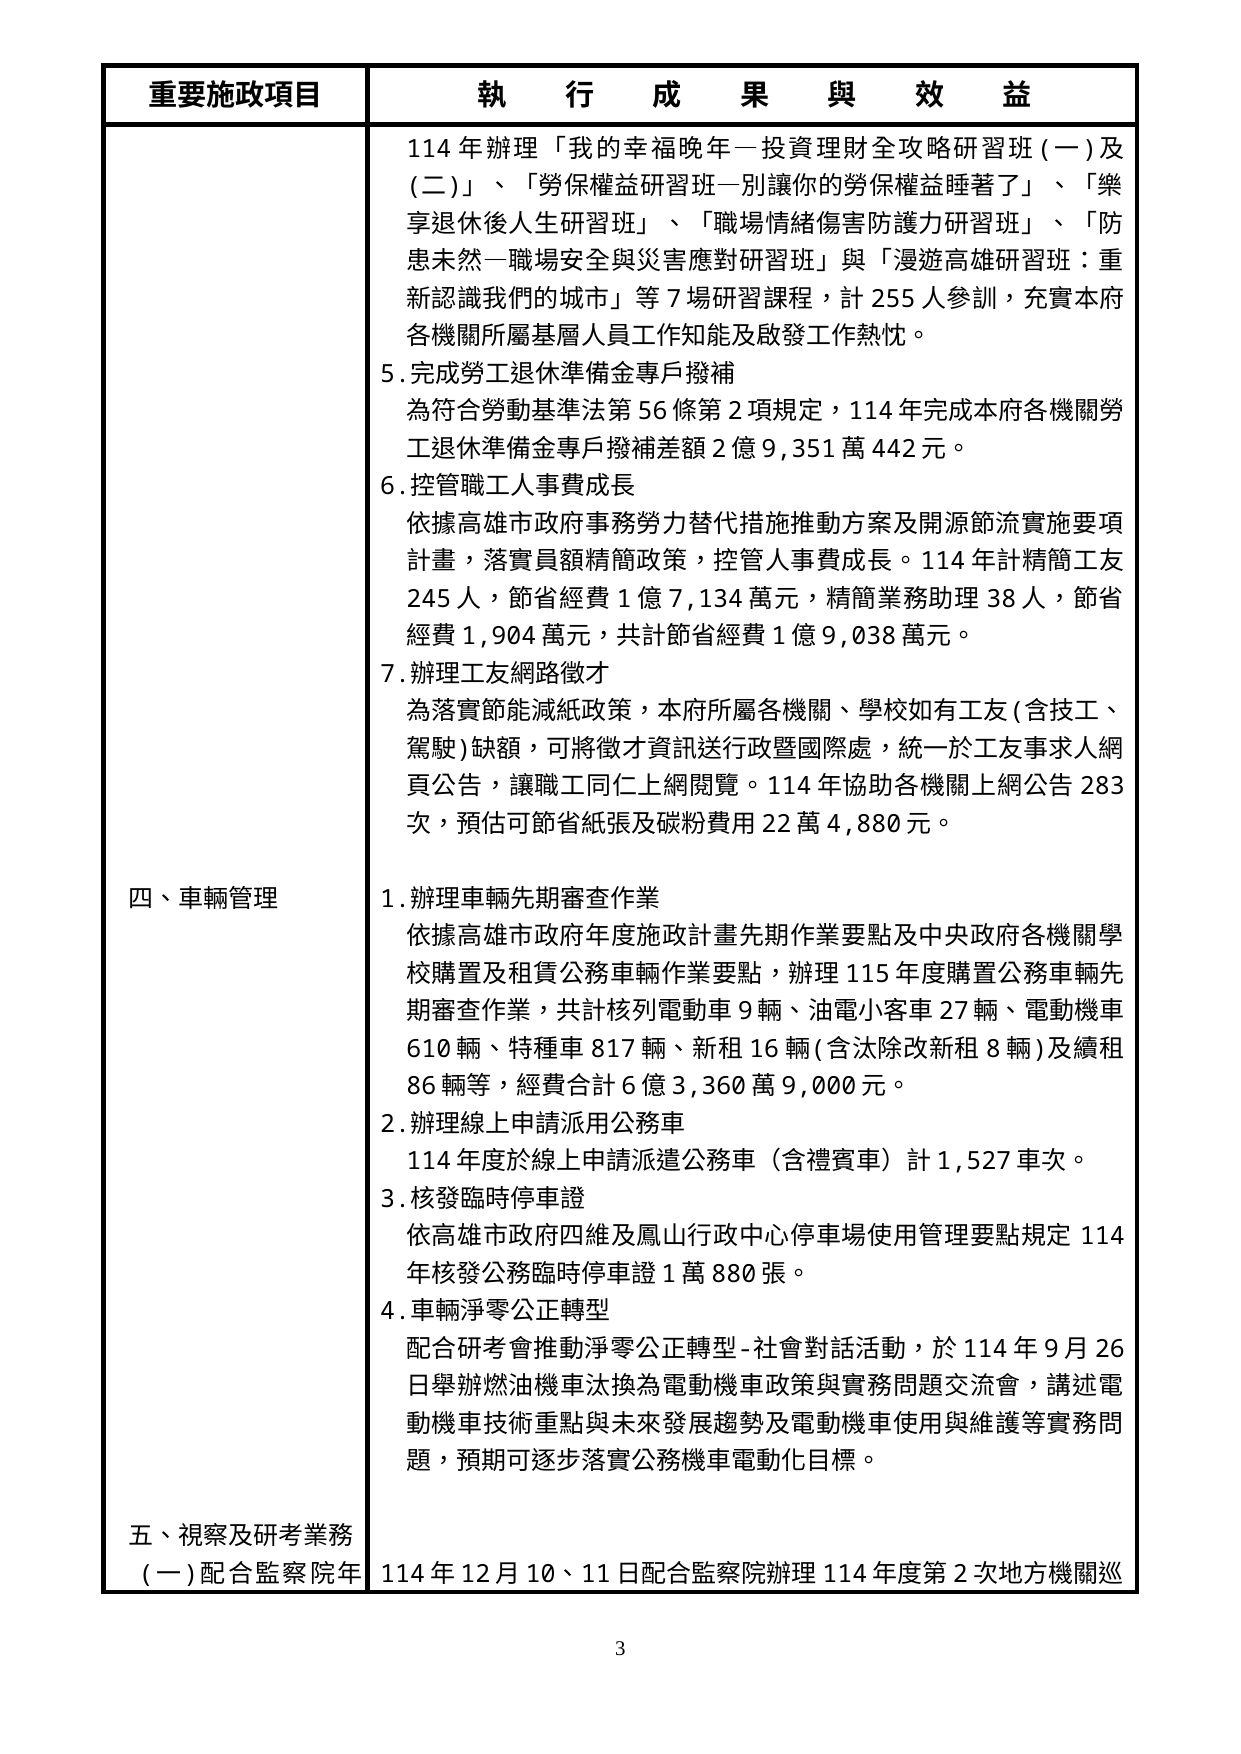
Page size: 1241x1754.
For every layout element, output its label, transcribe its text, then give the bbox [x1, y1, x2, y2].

table_cell 四、車輛管理 五、視察及研考業務 (一)配合監察院年 [106, 127, 365, 1589]
table_cell 1.辦理四維及鳳山行政中心環境美綠化 (1)針對四維及鳳山行政中心大樓四周及庭園景觀樹木、花草進行綠美化，定期修剪整理，提供市民舒適的洽公環境。另於公共走道，定期更換擺飾各種花木盆栽，以提升辦公環境景觀，淨化室內空氣。 (2)依據本府四維及鳳山行政中心大樓環境清潔維護實施計畫，辦理環境清潔暨美綠化績效考核2次。 2.加強四維及鳳山行政中心會場利用 (1)為有效提供場地資訊，增進集會場所使用率，於行政暨國際處網站提供會場現況照片、設備簡介、場地使用申請書及單一申請窗口等申辦服務資訊。 (2)114年度四維行政中心中庭、廣場及大禮堂計開放127場次，各會議室等受理申請使用計1,550場次；鳳山行政中心中庭、廣場、大禮堂及多媒體會議室計開放173場次，各會議室等受理申請使用914場次。 3.推動綠色環保採購及優先採購身心障礙福利機構物品 114年度綠色採購，指定項目採購達成率為100%；另114年度優先採購身心障礙福利機構團體生產物品，達成法定比例10%。 4.打造與民眾友善互動之公共空間 (1)受理本府各機關學校申請於四維及鳳山行政中心電梯內海報夾張貼海報計29次，讓市政服務資訊更普及，延伸本府服務市民朋友的觸角。 (2)受理本府各機關學校申請於四維行政中心中庭LED電視牆播放市政宣導短片。 1.辦理四維及鳳山行政中心建築、水電、空調、消防、電梯、通信、廣播、監視系統等公共設備之保養維護管理及各機關申請維修，114年度受理案件計546件，有效維護辦公環境正常運作。 2.辦理四維及鳳山行政中心大樓「高低壓電氣設備檢驗」、「消防設備安全檢查及改善」、「建築物公共安全檢查申報」、「溫室氣體盤查輔導及外部查證案」等業務，以確保公共安全及節能減碳。 1.經管市有宿舍44間，包括首長宿舍3間、多房間職務宿舍32間、單房間職務宿舍6間及眷舍3間。 2.活化首長職務宿舍（市長官邸），並提供予機關學校或經政府立案之公司、行號或團體等申請辦理座談會、媒體推廣會、研習活動等使用，114年度受理申請借用共計27場次。 3.為維護宿舍居住品質，不定期派員進行宿舍設施巡查，力求即時修繕、汰換設備。每年6、12月辦理2次宿舍居住事實查考作業。 4.活化部分宿舍空地及眷舍空屋，並提供予前金區公所作為綠美化基地及里民休閒聯誼處所。 1.辦理財產新增或報廢減損作業，亦按期彙送各類統計報表至管理系統。 2.經管四維及鳳山行政中心之財產及物品年度盤點工作。 3.不定期辦理財產清查移撥、捐贈、變賣等，以活化並發揮財產最大使用價值。 1.辦理四維、鳳山行政中心辦公大樓114年防護團講習，參訓人員131人。 2.辦理四維、鳳山行政中心辦公大樓場域114年度自衛消防編組訓練各2次，並將演練成果彙送主管機關消防局備查。 辦理四維行政中心節能績效保證專案，汰換四維行政中心2台冰水主機，降低耗電量，提升使用能效並落實節能減碳。 1.本府臨時人員進用之審核 依據高雄市政府所屬各機關學校臨時人員進用及運用要點規定，合理審核各機關提報進用臨時人員需求，以撙節公帑。截至114年底召開各機關學校進用臨時人員審核小組會議計15次，審核衛生局、運動發展局、教育局、海洋局、水利局、農業局及文化局等機關30項提案，同意進用287人。 2.辦理績優基層人員選拔與表揚活動 於114年6月26日假四維行政中心大禮堂由陳其邁市長親自頒獎，表揚50名績優基層人員，頒發獎座及每人獎金1萬元，以肯定辛勞奉獻的基層同仁。 3.辦理職工管理研習 114年分別辦理KPSN2職工人事系統功能說明與實機操作班共4場次，計126人參訓，以提升本府各機關學校職工管理人員對於職工之僱用、待遇給與、差假勤惰、考核獎懲、退休撫卹及人事資料管理等專業知能。 4.辦理基層人員研習講座 114年辦理「我的幸福晚年—投資理財全攻略研習班(一)及(二)」、「勞保權益研習班—別讓你的勞保權益睡著了」、「樂享退休後人生研習班」、「職場情緒傷害防護力研習班」、「防患未然—職場安全與災害應對研習班」與「漫遊高雄研習班：重新認識我們的城市」等7場研習課程，計255人參訓，充實本府各機關所屬基層人員工作知能及啟發工作熱忱。 5.完成勞工退休準備金專戶撥補 為符合勞動基準法第56條第2項規定，114年完成本府各機關勞工退休準備金專戶撥補差額2億9,351萬442元。 6.控管職工人事費成長 依據高雄市政府事務勞力替代措施推動方案及開源節流實施要項計畫，落實員額精簡政策，控管人事費成長。114年計精簡工友245人，節省經費1億7,134萬元，精簡業務助理38人，節省經費1,904萬元，共計節省經費1億9,038萬元。 7.辦理工友網路徵才 為落實節能減紙政策，本府所屬各機關、學校如有工友(含技工、駕駛)缺額，可將徵才資訊送行政暨國際處，統一於工友事求人網頁公告，讓職工同仁上網閱覽。114年協助各機關上網公告283次，預估可節省紙張及碳粉費用22萬4,880元。 1.辦理車輛先期審查作業 依據高雄市政府年度施政計畫先期作業要點及中央政府各機關學校購置及租賃公務車輛作業要點，辦理115年度購置公務車輛先期審查作業，共計核列電動車9輛、油電小客車27輛、電動機車610輛、特種車817輛、新租16輛(含汰除改新租8輛)及續租86輛等，經費合計6億3,360萬9,000元。 2.辦理線上申請派用公務車 114年度於線上申請派遣公務車（含禮賓車）計1,527車次。 3.核發臨時停車證 依高雄市政府四維及鳳山行政中心停車場使用管理要點規定114年核發公務臨時停車證1萬880張。 4.車輛淨零公正轉型 配合研考會推動淨零公正轉型-社會對話活動，於114年9月26日舉辦燃油機車汰換為電動機車政策與實務問題交流會，講述電動機車技術重點與未來發展趨勢及電動機車使用與維護等實務問題，預期可逐步落實公務機車電動化目標。 114年12月10、11日配合監察院辦理114年度第2次地方機關巡察，巡察委員為賴振昌委員及鴻義章委員，除受理民眾暨團體陳情計7件次外，並分別赴市議會拜會康裕成議長及本府拜會陳其邁市長。且巡察「亞洲新灣區規劃與發展現況」，並實地視察「亞洲新灣區」；另巡察「114年侵台之丹娜絲、楊柳等颱風，高雄山區之災情及復原情形」及巡察「原住民長照政策執行情形」，並實地視察「桃源區日照中心」。 1.辦理行政暨國際處研考業務管控及處理。 2.辦理電話服務品質及禮貌測試 依據「高雄市政府行政暨國際處電話服務品質及禮貌測試執行計畫」，不定期進行電話服務品質及禮貌測試，114年度計辦理2次測試、抽測計16人次，導入專業、親切、高效率的電話服務品質，建立良好服務形象，提升服務品質。 3.辦理114年度風險管理作業 為加強各機關內部各項施政計畫管控及落實執行，市府函文請各機關於110年起參照行政院相關規定辦理風險管理作業，行政暨國際處依市府規定於114年2月28日前完成114年度「行政暨國際處風險管理作業計畫書」，俾據以執行，以落實風險管理，實現施政績效。 為保障消費者權益，主動會同主管機關查察主要消費場所及消費商品，如預售屋銷售建案及飯店房價稽查、學校營養午餐、汽車維修定型化契約、左營建業新村及健身中心聯合查核、觀光遊樂業檢查暨督導考核、11月22日 TWICE演唱會及12月6日 AAA頒獎典禮旅宿查核、肉品標示與來源查核、瘦身美容業聯合稽查等項目，加強查察大型百貨公司、商場、量販及視聽歌唱民生消費食品安全及物價查訪，並在重要民俗年節期間，加強民生食品消費安全查察工作，114年計查核41次、278家。 1.建置消費者保護專屬網頁，提供消費者保護相關資訊，並加強消費者保護知識教育宣導。 2.114年行政暨國際處消費者保護官透過媒體專訪，或受邀請擔任講座或至機關學校、民間團體等進行消費者保護教育宣導，計辦理36場次；另本市各國中(小)提出校園消保教育宣導已完成20場，將陸續辦理。 3.不定期的透過網路、電台、有線電視跑馬燈等管道，加強宣導「1950消費者服務專線」與消費者保護相關資訊。 114年10月29日假本府四維行政中心辦理消保體驗營，以充實高中生消保新知。 為進一步有效保障消費者權益，114年受理消費事件諮詢計12,085人次；受理消費爭議第一次申訴6,798件，第二次申訴1,652件；辦理消費爭議調解會議計12次，調解216件。 1.遴聘本市消費爭議調解委員會委員 依據「直轄市縣(市)消費者爭議調解委員會設置要點」第2點規定，敦聘府外學者、專業人士、工商團體及消保團體代表等11人與本府消保官4人，擔任本市消費爭議調解會委員，任期自114年3月1日至116年2月28日。 2.遴聘本府消費者保護委員會委員 依據「高雄市政府消費者保護委員會設置要點」第3點辦理，聘請專家學者、工商團體、消保團體及青年學生代表等9人與本府機關代表7人，籌組本府消費者保護委員會，現由羅達生副市長擔任召集人，任期自114年6月1日至116年5月31日。 分別於114年6月26日、12月24日，召開本府消費者保護委員會議，討論「藝文表演消費爭議之預防與處理」專案報告、「消費詐騙之預防與處理」專案報告、「建議中央主管機關儘速擬訂外送平台服務契約定型化契約應記載及不得記載事項，以維護消費者權益」專案報告、及為確保預售屋交易安全，請主管機關就「起造人變更與產權資訊揭露等」進行專案報告等議案，精進本府消保工作，俾保障民眾消費權益。 賡續擴大本府公文電子交換服務範疇，提升公私部門間之業務溝通聯繫效率，依據「高雄市政府公文電子交換作業要點」，持續受理本市民間組織及團體申請使用本府公文電子交換服務。截至114年12月已受理113個民間組織及團體之申請服務，提升文書資訊服務效能，兼以落實節能減紙減碳政策。 1.114年度辦理警察局、地政局、觀光局、政風處、水利局、都市發展局、梓官、鹽埕、左營、新興、仁武、大樹、茂林、燕巢、旗津、楠梓區公所等16個機關考評作業，將持續辦理各機關檔案管理考評，強化各機關檔案管理效能及檔管人員素質，妥善保存施政紀錄。 2.辦理市府及原縣府檔案移交作業，共移交27個機關，移交市府及原縣府檔案共計102,305件，提升檔案典藏、檢調及應用效益。 1.為強化核心系統-本府第二代職工人事系統之資訊安全，於114年12月5日通過第三方驗證，維持行政暨國際處ISO 27001:2022證書有效性。 2.114年8月19日上午及下午辦理行政暨國際處資安政策與目標宣導暨資通安全研習課程，計2場次、117人次參訓。 1.為促進公眾參與，增進民間對公共事務的瞭解、信賴及監督，配合本府開放資料(Open Data)政策，114年計已開放14項資料集供民眾下載使用。同時逐步轉置資料集格式為開放性格式，提升開放資料質量及可用性，讓政府施政資料得以活化加值運用。 2.為落實市政資訊公開，促進民眾瞭解相關施政及權益，每週一、四定期發行「高雄市政府電子公報」，彙整刊載本府市法規、行政規則、各式政令、公告、公示送達等各類攸關民眾權益之資訊，作為民眾與本府間溝通的橋梁，全年計出刊119期。 為增進市府各機關橫向聯繫、加強各機關與區公所間溝通協調，定期召開市政會議，議定市府重大決策，全年計召開46次，包含4次臨時市政會議，並安排1場美國關稅議題之專題演講。 1.妥適安排市長參加各項會議、各界人士拜會等行程（如各項會報、典禮、頒獎表揚、座談會、研討會、記者會、簡報、國內外人士及姊妹市代表拜會等）。 2.妥適安排市長訪查基層，聽取基層心聲、瞭解基層急需處理之相關問題及視察各項建設等。 以親切積極之態度，妥適處理市民建議暨陳情事項，並利用本府線上即時服務系統，確實管制、追蹤各項案件之辦理情形，全年透過系統管制受理案件計485件。 處理各項機要業務文件及工作，迅速圓滿達成任務。 1.辦理訪賓接待業務：114年國際交流越趨熱絡，行政暨國際處致力推廣高雄產業、文化、教育等領域的交流發展，促進高雄和國際城市、駐台外國機構之友好合作機會，共計有121案、1,420人次。 2.姊妹市及友好夥伴城市之實質交流：114年國際城市往來頻繁，為強化與各方城市之實質合作，行政暨國際處藉邀訪國際城市首長來高、出訪參與慶典活動、與局處合作行銷高雄物產等多元模式，強化與姊妹市及友好夥伴城市合作關係，辦理情形如下： 與科索沃普里斯提納姊妹市進行圖書互贈交流 114年1月16日，普里斯提納市拉瑪（Përparim Rama）市長與時任我駐匈牙利台北代表處劉世忠大使一同參與於該市舉辦之「高雄市立圖書館與希夫齊‧蘇萊曼尼圖書館（Hivzi Sulejmani Library）贈書儀式」，慶祝兩市締盟後首次圖書互贈交流。劉世忠大使代表陳其邁市長致贈圖書126冊給普里斯提納市，包含高雄及台灣在地文學、文化、兒童繪本等中英文書籍，而普里斯提納市亦回贈科索沃民族文化介紹與兒童讀物等英文及阿爾巴尼亞文書籍計105冊予高雄市，讓雙邊市民得以透過書籍認識彼此文化。 日本友好城市熊本市訪團搭乘直飛航班參與高雄燈會冬日遊樂園 114年2月3日至5日，熊本市政策局時任三島健一局長率團搭乘高雄與熊本首班復航班機訪高，並偕同高人氣熊本城迎賓武將隊、熊本市吉祥物肥後丸參與高雄燈會冬日遊樂園活動，訪團亦拜會行政暨國際處，深化兩市交流。 美國波特蘭姊妹市訪高參與高雄燈會冬日遊樂園 114年2月3日至6日，美國波特蘭姊妹市由波特蘭—高雄姊妹市協會陳紀昭會長率波特蘭玫瑰節基金會、皇家玫瑰協會等一行21人訪高。訪團拜會郭添貴秘書長就青年交流、淨零永續、智慧交通等城市議題交換意見，並參觀高雄冬日遊樂園活動、走訪旗山燈會與蚵仔寮感受山海風情。 日本友好城市參與「日光海島生活節」 114年2月21日至23日，日本友好城市八王子市中邑仁志副市長率團參與「日光海島生活節」，並偕八王子前市長、現任NPO八王子台灣友好交流協會黑須隆一理事長一行拜會陳其邁市長。雙邊就產業、文化、教育、觀光等合作領域交換意見。日本友好城市熊本縣、青森縣、陸奧市及佐渡市亦參與活動，設攤推廣特產及文化。 日本友好城市熊本縣木村敬知事搭直航班機首度訪高 114年2月24日，日本友好城市熊本縣木村敬知事上任後首度率團搭乘復航的「高雄－熊本」航班訪高，並偕高人氣吉祥物「熊本熊」拜會陳其邁市長。雙邊就觀光、教育及產業等各領域交流交換意見。 姊妹市及友好夥伴城市參與「2025智慧城市論壇暨展覽」 114年3月19日至23日，行政暨國際處邀請斯洛伐克布拉提斯拉瓦省、史瓦帝尼王國姆巴巴內市、貝里斯國貝里斯市、象牙海岸聖佩德羅市、美國聖安東尼市、美國紐約州橘郡、波蘭格丁尼亞市等7個姊妹市及友好夥伴城市參與。其中，斯洛伐克布拉提斯拉瓦省德若巴（Juraj Droba）省長係二度訪高並拜會陳其邁市長，雙邊就智慧城市、教育及大學學術合作等議題交流；史瓦帝尼姆巴巴內由姆孔達（Thulani Mkhonta）市長率團拜會李懷仁副市長，就兩市在英語教育等教育合作之成果進行交流；貝里斯市瓦格納（Bernard Wagner）市長亦親自率隊參展，與林欽榮副市長暢談智慧交通及智慧防災等合作面向；象牙海岸聖佩德羅市則由卡拉摩科副市長（KARAMOKO Mamadou）參加論壇，並拜會李懷仁副市長，就智慧城市治理、智慧農業與教育等議題交換意見；波蘭格丁尼亞市由奧斯丁（Bartłomiej Austen）副市長率團出席，並拜會李懷仁副市長，雙方於合作意向書的基礎上進行多項具體合作提案之討論，兩市亦於114年9月完成姊妹市簽署；美國紐約州橘郡史蒂文‧紐豪斯（Steven Neuhaus）郡長率團參加並與林欽榮副市長進行會談，探討雙邊智慧科技、數位轉型及淨零永續發展等交流議題，兩市亦於114年4月完成姊妹市簽署；美國聖安東尼市技術長Craig Hopkins出席本次活動和展覽，與市府團隊充分交流。 日本熊本縣大津町及肥後大津體育文化委員會率團拜會運發局 114年3月25日日本熊本縣大津町及肥後大津體育文化委員會率團來訪拜會運動發展局，針對本市體育發展現況進行交流，另安排參訪本市武德殿、高雄國家體育場等。 大羅德岱堡國際姊妹市協會—高雄姊妹市主席王怡婷拜會本府 114年3月28日，美國大羅德岱堡國際姊妹市協會—高雄姊妹市主席王怡婷（Tina Wang Cordon）拜會本府，由王啓川副秘書長率行政暨國際處、運動發展局及經濟發展局共同會面，就遊艇產業、經貿合作及城市發展等交換意見。另9月10日，亦拜會海洋局，討論未來透過國際遊艇展等活動強化雙邊交流機制。 與美國紐約州橘郡締結姊妹市 114年4月15日，陳其邁市長與美國紐約州橘郡史蒂文・紐豪斯（Steven Neuhaus）郡長透過視訊方式簽署姊妹市協定，並由美國在台協會高雄分處張子霖（Neil H. Gibson）處長、駐紐約台北經濟文化辦事處處長李志強大使見證，橘郡成為高雄市第42個締盟城市，雙方共同拓展智慧城市與科技創新之應用、發展經濟與高科技產業之合作及推動教育與文化交流。 美國西雅圖高雄姊妹市協會王絹珠主席拜會行政暨國際處及教育局 114年4月28日，美國西雅圖高雄姊妹市協會王絹珠主席拜會行政暨國際處張硯卿處長及教育局吳立森局長，討論兩市教育交流及城市合作等事宜。 姊妹市及友好城市參與2025高雄端午嘉年華活動 114年5月30日至6月1日，來自美日之姊妹市及友好城市共40人參與2025高雄端午嘉年華暨龍舟錦標賽，其中美國西雅圖高雄姊妹市協會組團參與正規賽民俗龍舟、競技龍舟及龍舟拔河，並贏得佳績；日本熊本縣、熊本市及青森縣陸奧市派員參與2025高雄端午嘉年華活動，與日本北九州市組團挑戰龍舟國際友誼賽，並設攤介紹城市特色及文化，亦參訪高雄市立圖書館總館、衛武營國家藝術文化中心等，瞭解本市藝文發展及市政建設。 本市大專院校學生參與2025大邱國際青年夏令營 行政暨國際處薦派2名本市大專院校的學生赴韓國友好城市大邱市參與2025大邱國際青年夏令營，與大邱各姊妹市及友好城市和當地學生一同體驗韓國文化，並增進國際友好交流。 日本熊本市、青森縣及陸奧市參與2025台日大港水果祭 114年7月26日至27日，熊本市吉祥物肥後丸、熊本城迎賓武將隊、陸奧市下北美人舞受邀參加由市府與日本台灣交流協會共同主辦的2025台日大港水果祭，與民眾互動演出。熊本市、青森縣、陸奧市等友好城市與秋田縣、沖繩縣、福岡縣北九州市、靜岡縣沼津市、茨城縣笠間市等日本城市亦設置攤位，推廣城市特色物產及文化。 勝秋戲劇團赴韓國大田市參與「2025零時慶典」 114年8月7日至10日，行政暨國際處與文化局合作推薦本市勝秋戲劇團赴韓國大田市參與「2025零時慶典」，出席活動開幕式並參與演出，推廣本市歌仔戲文化。 支持2025美國田納西州諾克斯維爾市諾克斯維爾亞洲文化節 114年8月23日，本市寄送本市觀光手冊及具城市特色之展示品予美國田納西州諾克斯維爾市，支持該市舉辦之2025諾克斯維爾亞洲文化節，並推廣高雄觀光。 史瓦帝尼首都姆巴巴內市政府資訊局拜訪高雄 114年8月26日，史瓦帝尼首都姆巴巴內市政府資訊局長Joseph Nkambule率領包括皇家科技園區（Royal Science and Technology Park, RSTP）經理Phesheya Sukati及史國電信機構（Eswatini Post and Telecommunications Corporation, EPTC）首席技術長 Fulatsa Sibanyoni等訪問高雄進行技術交流，並以交通局智慧運輸中心就智慧交通系統運作與治理經驗進行交流。 韓國水原市青年代表團參訪青年局及亞灣新創園區 114年8月27日，韓國水原市青年代表團參訪青年局及亞灣新創園區，了解高雄的創業政策與產業發展重點，並與台灣青年交流座談，討論創業過程的挑戰與突破，分享解決問題的思維、市場定位與商業模式。 日本熊本學園大學拜會 114年9月5日，日本熊本學園大學副教授田上智宜率隊與高雄科技大學應用日語系師生拜訪高雄市政府，與行政暨國際處張硯卿處長針對高雄城市發展及台日城市合作進行交流，日本台灣交流協會高雄事務所奧正史所長亦親自出席。 韓國大邱廣域市議會企劃行政委員會尹榮愛委員長拜會消防局 114年9月22日，韓國大邱廣域市議會企劃行政委員會尹榮愛委員長一行訪高拜會消防局，就本市災害搶救、消防等議題交流。 日本熊本市醫師會拜會衛生局 114年9月22日，日本熊本市醫師會拜訪衛生局，就雙邊醫師交流及醫療院所實務等議題進行意見交換，並與高雄市醫師公會進行交流。熊本市醫師會前於113年9月與本市醫師公會簽署友好交流協定，深化雙方合作關係。 美國佛羅里達州羅德岱堡市慶祝與高雄市姊妹市關係17週年及慶祝台灣雙十國慶 114年10月7日，美國佛羅里達州羅德岱堡市狄恩斯（Dean J. Trantalis）市長邀請駐邁阿密台北經濟文化辦事處周啟宇處長出席該市市政會議，頒贈國慶賀狀，象徵兩姊妹市長久友誼。 與日本青森縣、陸奧市簽署友好交流協定 114年10月20日，日本青森縣宮下宗一郎知事與陸奧市山本知也市長聯合率團訪高拜會陳其邁市長，並在日本台灣交流協會高雄事務所奧正史所長見證下，三方簽署友好交流協定書，青森縣及陸奧市成為高雄市第44及45座締盟城市，在經濟、教育、觀光、文化及農漁業等領域深化交流。 史瓦帝尼籍外語教師會面交流 114年10月28日，行政暨國際處張硯卿處長及教育局吳立森局長與10位於高雄各級學校任職的史瓦帝尼籍外語教師會面交流，了解史國教師在高雄教學及生活情形，延續高雄與史瓦帝尼姆巴巴內市姊妹市情誼。 2025韓國文化日韓國5城市吉祥物齊聚 114年11月22日，行政暨國際處以姊妹市釜山市、友好城市大田市、大邱市、水原市及MOU城市高陽市之吉祥物宣傳由高雄市韓人會、高雄韓國國際學校及高雄世宗學堂共同舉辦之2025韓國文化日，並與教育局合作入校交流，呈現高雄與韓國城市在文化、青年及教育等領域交流，持續深化台韓友好關係與國際城市連結。 日本青森大學棒球隊訪高交流 114年12月16日至23日，日本青森大學棒球隊首度來訪高雄，展開為期一週「台日友好棒球交流」，透過校園棒球教學與多場友誼賽，與鼓岩國小、鼓山國小、大仁國中、前金國中、五福國中、鳳山高中、高苑工商及高雄大學等校棒球隊互動；交流期間適逢冬至，行政暨國際處張硯卿處長與教育局吳立森局長亦與青森大學及五福國中球員分享吃湯圓習俗，並以手寫聖誕卡為高雄選手打氣，展現以運動促進城市外交與青年交流成果。 日本青森縣陸奧市9校與高雄陽明國中締結姊妹校 114年12月26日，日本青森縣陸奧市教育委員會教育長阿部謙一率團訪高，行政暨國際處張硯卿處長及教育局吳立森局長出席見證陸奧市9所市立中學與高雄市立陽明國中簽署姊妹校協議，深化高雄市與日本青森縣陸奧市之教育合作與城市友好關係。 與駐台機構合辦城市行銷等國際活動 與美國在台協會高雄分處、日本台灣交流協會高雄事務所、馬尼拉經濟文化辦事處高雄分處、泰國貿易經濟辦事處首度合辦「2025日光海島生活節」 114年2月22日至23日，市府首度與美國在台協會高雄分處、日本台灣交流協會高雄事務所、馬尼拉經濟文化辦事處高雄分處、泰國貿易經濟辦事處於高雄中央公園共同舉辦「2025日光海島生活節」，活動以「海島意象連結多國文化、展現共融精神」為主軸，結合美食文創市集、音樂表演、文化講座、互動攝影展及藤球體驗等豐富內容，總共吸引超過14萬人共襄盛舉體驗各國文化。 與法國在台協會、台灣法國人協會合辦「2025法國生活節在高雄」 114年5月23日至25日，市府二度攜手法國在台協會與台灣法國人協會合辦「2025法國生活節在高雄」，以「蔚藍海岸」為主題，並邀請法國知名插畫家Christopher Boyd操刀主視覺，設置市集、台法特色藝文表演、文化講座、藝術工作坊、海洋VR電影，透過藝術文化、美食與科技，打造沉浸式台法文化體驗，3日活動湧入超過16萬人潮。 與日本台灣交流協會合辦「2025台日大港水果祭」 114年7月26日至27日，市府再度攜手日本台灣交流協會合辦「2025台日大港水果祭」，活動匯集近百攤水果市集，共同推廣台日水果及相關農特產品，行銷城市特色及物產，並邀請日本城市設攤、台日人氣表演團體、KOL和吉祥物互動演出，以及互動遊戲、產銷活動等，促進台日交流，2日活動共計吸引超過11萬人次參與。 協助辦理城市國際活動 邀請美國波特蘭市及日本熊本市參與「2025高雄燈會冬日遊樂園」 114年2月，與觀光局合作，邀請美國波特蘭市、日本熊本市代表團參觀「2025冬日遊樂園」。美國波特蘭姊妹市訪團拜會郭添貴秘書長，就青年交流、淨零永續、智慧交通等城市議題交換意見，並參觀高雄冬日遊樂園活動、走訪旗山燈會與蚵仔寮感受山海風情；熊本市政策局時任三島健一局長率團搭乘高雄與熊本首班復航班機訪高，並偕同高人氣熊本城迎賓武將隊、熊本市吉祥物肥後丸參與高雄燈會冬日遊樂園活動。 邀請國際城市訪團參加「2025智慧城市論壇暨展覽」 114年3月，與研考會資訊處合作，由行政暨國際處接待史瓦帝尼王國姆巴巴內市、貝里斯國貝里斯市、斯洛伐克布拉提斯拉瓦省、象牙海岸聖佩德羅市、美國聖安東尼市、紐約州橘郡、波蘭格丁尼亞市等姊妹市及友好夥伴城市、簽署友好合作備忘錄之日本和歌山市，以及具交流潛力之波蘭波茲南市、韓國高陽市、印度泰倫加納邦、加拿大多倫多市、羅馬尼亞布澤烏市、羅馬尼亞聖格奧爾基市、菲律賓北伊羅戈省，日本北九州市、菲律賓武端市及烏克蘭日托米爾市等國際城市參加「2025智慧城市論壇暨展覽」。期間波蘭波茲南市、韓國高陽市與本市簽署城市合作備忘錄。 邀請4駐高機構參與「114年全國原住民族運動會」 114年3月，協助運動發展局邀請美國在台協會高雄分處、日本台灣交流協會高雄事務所、馬尼拉經濟文化辦事處高雄分處、泰國貿易經濟辦事處高雄勞工處參與「114年全國原住民族運動會」。 邀請姊妹市及友好夥伴城市與駐台機構參與「2025愛河端午龍舟嘉年華」 114年5月30日至6月1日，與運動發展局合作辦理「2025高雄端午嘉年華暨龍舟錦標賽」國際貴賓接待，安排國際友誼賽參賽，以及邀請國際城市於龍舟市集設攤。計有日本青森縣陸奧市、熊本縣、熊本市、北九州市、美國西雅圖高雄姊妹市協會、美國在台協會高雄分處、日本台灣交流協會高雄事務所、馬尼拉經濟文化辦事處高雄分處、泰國貿易經濟辦事勞工處高雄分處、歐洲經貿辦事處、德國在台協會、加拿大駐台北貿易辦事處、聖克里斯多福及尼維斯大使館、史瓦帝尼王國大使館、印度台北協會等國際城市及駐台機構參與。 出訪考察交流 林欽榮副市長率團出訪日本及韓國交流 114年4月22日至26日，林欽榮副市長率團回訪日本友好城市熊本縣及熊本市，期間拜會熊本縣竹内信義副知事、熊本市中垣内隆久副市長並參訪台積電熊本廠，了解台積電熊本廠廠區及周邊交通規劃，並交流兩地直航、經貿合作等議題。並於23日拜會北九州市，與武內和久市長及大庭千賀子副市長會晤商議雙方半導體、經濟產業以及觀光領域之交流，訪團亦參訪北九州學術研究園區及當地產業學術推進機構FAIS，深入了解北九州產學合作及智慧領域發展；24日訪團參與高陽市舉辦之韓國最大花卉慶典「高陽國際花卉博覽會」，並拜會高陽市李東奐市長、朴源錫副市長，就花卉產業、觀光文化等深化兩市交流。訪團並參訪韓國最大國際展覽中心KINTEX（Korea International Exhibition Center）認識營運模式、招商策略與場館空間規劃，以及在現代汽車工作室（Hyundai Motorstudio）瞭解氫燃料電池、純電平台、車聯網技術、永續製造與碳中和等發展，也造訪首爾機器人與人工智慧博物館（Robot & AI Museum, RAIM）交流人工智慧、機器人等科技落地智慧城市應用經驗，亦拜會韓國觀光公社，針對觀光合作、推動雙向旅客交流進行廣泛討論。 出訪美國姊妹市及參與「2025波特蘭玫瑰節」 114年6月3日至11日，行政暨國際處張硯卿處長及教育局吳立森局長共同率團出訪美國，參加2025波特蘭玫瑰節，並訪問金郡、西雅圖市及紐約州橘郡等姊妹市，促進城市合作及教育交流。訪問期間訪團拜會金郡副郡長吉爾（Karan Gill）、橘郡副郡長波爾（Harry Porr）、西雅圖市府際關係辦公室主任哈謝米（Mina Hashemi）與教育及早教處長夏培爾（Dwane Chappelle）、波特蘭市政府政府關係辦公室主任切斯（Sam Chase）、波特蘭州立大學等單位，亦與橘郡阿爾斯特郡合作教育服務委員會（Orange—Ulster BOCES）簽署教育合作備忘錄，見證小港高中與橘郡派恩布希高中締結姊妹校；新興高中、前鎮高中、林園高中、仁武高中、中山高中及小港高中等6校與金郡綠河學院簽署教育交流意向書，促成多項教育交流。 羅達生副市長率團出訪日本青森縣及陸奧市 114年8月17日至20日，羅達生副市長率行政暨國際處、觀光局及教育局出訪日本青森縣及陸奧市，與青森縣宮下宗一郎知事及小谷知也副知事、陸奧市山本知也市長及齋藤友彥副市長會晤，並參與田名部神社例大祭，羅達生副市長亦見證本市鳥松、前金、翠屏及興糖4所幼兒園與陸奧市星美幼稚園、白百合保育園簽署姊妹校。 羅達生副市長率團出訪德國德勒斯登、波蘭卡托維茲及格丁尼亞 114年9月7日至17日，羅達生副市長率行政暨國際處、經濟發展局及教育局出訪德國德勒斯登、波蘭卡托維茲及格丁尼亞，推動產業、智慧城市與教育等多元合作。訪問期間，與德勒斯登第一副市長揚・東豪瑟（Jan Donhauser）簽署「城市合作備忘錄」，並參訪德勒斯登應用科技大學（FHD）及電機工程職業學校，拓展產業與教育合作；亦出席卡托維茲建市160週年盛典，與馬欽・克魯帕（Marcin Krupa）市長簽署「友好宣言」，見證仁武高中與第三中學締結姊妹校，並與卡托維茲經濟特區及工商會代表會晤，深化產業交流。本次出訪與波蘭格丁尼亞科西奧雷克（Aleksandra Kosiorek）市長共同簽署姊妹市協定，以及簽署經濟及教育領域之交流備忘錄，進一步推動教育、文化與經貿合作，並見證新興高中與格丁尼亞第17中學簽署教育交流意向書。 赴西班牙參加全球智慧城市展暨IURC交流活動 114年11月4日至6日，由交通局張淑娟局長率團與行政暨國際處赴西班牙巴塞隆納參加全球智慧城市展（Smart City Expo World Congress, SCEWC）與國際城市夥伴計畫（International Urban and Regional Cooperation, IURC）首屆全球主題交流活動，與全球130多個城市及地區、超過240名國際代表同場交流，並以智慧交通方案與西班牙巴塞隆納大都會區歐洲專案辦公室處長艾蓮娜・阿格利奇（Elena Argelich）、以及德國漢堡參議院辦公廳歐洲基金科副科長薩賓娜・舒貝（Sabine Schubbe），進行城市雙邊會談。 接待重要國際貴賓及活動辦理 日本岐阜縣美濃市武藤鉄弘市長訪高拜會 114年2月10日，日本岐阜縣美濃市武藤鉄弘市長偕該市議會山口育男議長訪高拜會羅達生副市長，商議進一步促進兩地教育、產業及技藝傳承等領域合作。 美國華裔民選官員協會訪團訪高拜會 114年3月12日，美國加州鑽石吧市劉珝林(Stan Liu)市議員偕加州地區鑽石吧市、約巴林達市、聖馬利諾市、蒙特利公園市、天普市、核桃谷水區及富樂頓聯合高中學區之市長、市議員及委員等代表拜會陳其邁市長，雙方針對城市治理、極端氣候因應及台美教育等議題交換意見。 加拿大多倫多市莫莉副市長訪高交流 114年3月17日，加拿大多倫多市莫莉（Amber Morley）副市長率團來台參與「2025智慧城市論壇暨展覽」，並訪高進行市政參訪，會晤林欽榮副市長討論合作智慧城市發展、交通規劃及住宅政策等議題。 日本和歌山市訪團訪高交流智慧城市 114年3月19日，日本和歌山市犬塚康司副市長、市議會丹羽直子議長聯合率團訪高參與「2025智慧城市論壇暨展覽」，並拜會林欽榮副市長交流城市永續發展、智慧科技議題，拓展兩市合作領域。 韓國高陽特例市李東奐市長率團訪高簽署合作備忘錄 114年3月19日至22日，韓國高陽特例市李東奐市長率團訪高參與「2025智慧城市論壇暨展覽」，並於22日與陳其邁市長簽署城市合作備忘錄，展開智慧城市、會展產業、教育文化等多元領域合作。 波蘭波茲南市雅斯寇維亞克市長訪高簽署合作備忘錄 114年3月20日，波蘭第五大城波茲南市雅斯寇維亞克（Jacek Jaśkowiak）市長率團參與「2025智慧城市論壇暨展覽」，並拜會市府與李懷仁副市長簽署城市合作備忘錄，共同推動智慧城市、文化教育、觀光經貿等領域合作。 菲律賓北伊羅戈省馬諾修省長訪台拜會交流 114年3月21日，菲律賓北伊羅戈省馬諾修（Hon. Matthew J. Marcos Manotoc）省長率團訪台，參與「2025智慧城市論壇暨展覽」並拜會林欽榮副市長，雙方商談直航、觀光、IT科技、產業投資等經貿交流議題。 印度泰倫加納邦代表訪高交流高科技合作 114年3月21日，印度泰倫加納邦電子、半導體、能源儲存部門夏爾瑪（Dr. S.K. Sharma）主任與丹杜（Saideep Dhandu）助理主任代表參與「2025智慧城市論壇暨展覽」，期間拜會林欽榮副市長就雙邊智慧及高科技產業合作、人才交流及加強城市友好關係等面向交換意見。 日本智庫笹川和平財團訪高拜會交流 114年3月24日，日本智庫「笹川和平財團」由前內閣官房副長官補兼國家安全保障局次長、現任常務理事兼原信克率團拜會陳其邁市長，雙方就國際情勢及經濟外交關係等議題交換各項意見。 美國加州議會訪問團拜會交流 114年4月17日，美國加州議會訪問團由預算及財務審查委員會主席威善高參議員（Scott Wiener）率團拜會陳其邁市長，與市府團隊交流國際經貿、教育等議題。 外交部國際青年外交官研習營訪團拜會交流 114年4月30日，2025外交部國際青年外交官台灣研習營訪團拜會李懷仁副市長，與市府團隊就城市交流、智慧城市、科技發展及半導體產業等議題交換意見。訪團成員來自吐瓦魯、瓜地馬拉、海地、巴拉圭、聖克里斯多福及尼維斯等友邦，以及捷克、波蘭、斯洛伐克、立陶宛等國家，共14國外交經貿官員聯合訪問高雄。 全球安全聯盟訪團拜會交流城市韌性 114年5月1日，由北美、歐洲與亞洲等新興安全與政策領域專家組成的非營利組織全球安全聯盟（Alliance for Global Security, AGS）創辦人喬舒亞・柏金（Joshua M. Burgin）及傑森・沃里奇（Jason Worlledge）率訪團拜會高雄市政府，由李懷仁副市長代表接見，雙方就地方政府應對全球挑戰、提升地方政府緊急應變等議題交換意見。 日本北九州市政策局田代昇三部長拜會商討訪高事宜 114年5月21日，福岡縣北九州市政策局全球挑戰部田代昇三部長拜會行政暨國際處張硯卿處長，商討該市武內和久市長7月1日訪高拜會市府與簽署合作備忘錄及參訪等事宜。 國立中山大學國際學生訪團拜會交流 114年5月28日，國立中山大學亞太事務英語碩士學程助理教授劉奇峯帶領15位來自德國、西班牙、匈牙利、斯洛伐克、印尼等10國國際學生拜會本府，透過對話交流加深國際學生對高雄城市外交發展了解，建立更多跨國連結。 美國關島古蕾露總督訪團拜會交流 114年5月29日，美國關島古蕾露總督訪團拜會陳其邁市長，此行係古蕾露總督2019年上任後首次訪問台灣，雙方就觀光旅遊、直航、智慧醫療、智慧農業、高等教育等議題交換意見。 加州台灣同鄉聯誼會儲錦琪會長率團拜會 114年6月6日，加州台灣同鄉聯誼會儲錦琪會長率團拜會陳其邁市長，雙方針對台美關係、高雄與加州在教育、產業等合作可能性深入討論。 台灣人公共事務會（FAPA）走讀台灣培訓營拜會交流 114年6月6日，台灣人公共事務會（FAPA）主辦「走讀台灣：年輕世代領袖培訓營」拜會本府，由李懷仁副市長代表接見，交流議題涵蓋城市治理、永續發展，以及中央與地方政府合作等多元面向深化雙邊友誼。 國際獅子會總會長奧利維拉伉儷訪高拜會 114年6月16日，國際獅子會總會長法布雷西奧·奧利維拉（Fabrício Oliveira）伉儷偕同台灣總會國際理事陳峰基及區幹部一行18人拜會陳其邁市長，雙方就社福醫療合作及城市發展等議題進行交流。 美國青年政治領袖協會（ACYPL）訪團訪高交流 114年6月20日，外交部率美國青年政治領袖協會（American Council of Young Political Leaders, ACYPL）訪團訪高，並與行政暨國際處張硯卿處長會晤，訪團成員為美國潛力青年領袖，雙方就市政及產業發展議題交流。 烏克蘭利沃夫市奇樂副市長會晤交流 114年6月20日，烏克蘭利沃夫市奇樂（Serhii Kiral）副市長訪台，行政暨國際處張硯卿處長與奇樂副市長會晤，討論雙邊產業合作及未來交流。 日本安倍昭惠女士訪高並參訪港區 114年6月21日，日本前首相安倍晉三夫人安倍昭惠女士一行16人訪高，由陳其邁市長陪同訪團至紅毛港保安堂向安倍晉三銅像獻花致意，並安排訪團搭乘文化遊艇參訪高雄港區各項建設。 美國史丹佛大學胡佛研究所師生訪高拜會對談 114年6月23日，美國史丹佛大學胡佛研究所戴雅門（Larry Diamond）教授與祁凱立（Kharis Templeman）教授率領「史丹佛大學海外學習計畫」學生代表團拜會陳其邁市長，就台灣民主發展歷程、地緣政治及高雄產業轉型等議題展開深入對談。 日本北九州市長武內和久首度訪高簽署城市合作協定 114年7月1日，日本福岡縣北九州市長武內和久首次率團訪問高雄，與陳其邁市長共同簽署「促進城市合作協定」，並一同見證兩市「馬拉松友好交流備忘錄」簽署，雙方在智慧城市、經貿、觀光及體育等領域拓展實質合作。 歐洲議會AI組織發展處處長訪高交流 114年7月9日，歐洲議會資訊分析與AI組織發展處Aušra Aleliūnaitė處長拜會李懷仁副市長，雙方交流智慧科技應用發展，分享台灣與歐洲對於智慧科技應用現況與挑戰，就法規政策、實務應用等議題交換意見。 澳洲維多利亞州與南澳州議員訪團訪高交流 114年7月18日，澳洲維多利亞州與南澳州議員訪團由維州參議員席芮妮（Renee Heath）率團拜會市府，由林欽榮副市長代表接見，就城市綠色交通、港口管理、文化港區和城市再生等議題深入交流。 美國國家民主基金會威爾森執行長拜會交流 114年7月30日，美國國家民主基金會威爾森（Damon Wilson）執行長拜會陳其邁市長，以「高雄的民主發展經驗」為主題，與市府團隊就地方治理、民主創新、公民社會、青年參與等議題進行交流。 2025美加領袖人才參訪計畫訪團訪高拜會 114年8月18日，2025美加領袖人才參訪計畫訪團由美國加州經濟發展廳副廳長迪艾米女士（Emily Desai）率團拜會李懷仁副市長，雙方就經濟、貿易等議題進行意見交流，並安排參訪亞灣新創園區。 日本秋田縣鈴木健太知事率團訪高交流合作 114年8月20日，秋田縣鈴木健太知事率秋田縣廳、縣議會、縣內城市代表（男鹿市長、湯澤市長、仙北市長）及民間團體拜會市府，由李懷仁副市長代表接見，雙邊於2016年簽署「國際交流合作備忘錄」後，持續就觀光、教育、經濟等多項領域交流合作。 美國精神台灣策略經理拜會 114年9月4日，美國非政府慈善組織美國精神（Spirit of America, SOA）台灣策略經理喬納森・鮑梅爾（Jonathan Baumel）拜會李懷仁副市長，交流討論地方政府推動社會韌性及災防的角色與經驗。 文藻外語大學拜會分享姊妹校成果 文藻外語大學113年在陳其邁市長見證下，與美國奧勒岡州四所大學簽署姊妹校合作備忘錄，114年9月17日，文藻外語大學林耀堂副校長拜會郭添貴秘書長，並分享文藻與美國奧勒岡州四校締結姊妹校之交流成果。奧勒岡州已通過HB2649法案，讓台灣學生在東奧勒岡大學（Eastern Oregon University）、奧勒岡理工大學（Oregon Institute of Technology）、南奧勒岡大學（Southern Oregon University）及西奧勒岡大學（Western Oregon University）等4所大學可以「州內學生學費」（in-state tuition）就讀，對比國際學生學費，每年約可節省1至2萬美元支出。 日籍學者小笠原欣幸拜會市長交流政局情勢 114年9月18日，現任國立清華大學人文社會學院榮譽講座教授日籍學者小笠原欣幸拜會陳其邁市長，就台灣政局與國際情勢交換意見。 岩崎茂政務顧問率團訪高交流 114年9月20日，岩崎茂政務顧問率團訪高，並與行政暨國際處張硯卿處長及研考會陳博洲主委進行交流。 德國開姆尼茨市長與行政暨國際處會晤交流城市轉型 114年9月29日，德國薩克森邦開姆尼茨市（Chemnitz）Sven Schulze市長隨同薩克森邦邦長克里契麥訪團來台，在德國在台協會促成下，開姆尼茨市長與行政暨國際處張硯卿處長進行會晤，就城市轉型、教育及文化交流等議題深入交換意見。 舉辦全民外交研習營 114年10月1日，市府與外交部合作舉辦全民外交研習營，由外交部政務次長吳志中擔任講師，與市府同仁及高雄在地大學生分享國際事務實務經驗，李懷仁副市長熱烈歡迎吳次長回到故鄉高雄，並感謝其親自授課。 印度泰倫加納邦主任秘書訪高拜會交流 114年10月16日，泰倫加納邦工業與商業、資訊科技及通訊部Sanjay Kumar主任秘書一行4人訪高拜會羅達生副市長，雙方就智慧城市交流、產業經貿交流，以及締結姊妹市等議題交換意見。 安倍昭惠女士率團訪高交流 114年10月21日至22日，日本前首相安倍晉三夫人安倍昭惠女士率安倍晉三後援會129人訪高，由陳其邁市長陪同訪團至紅毛港保安堂向安倍晉三銅像獻花致意。 日本和歌山市議員辻本太一拜會交流音樂合作 114年10月28日，日本和歌山市議會辻本太一議員拜會李懷仁副市長，就「2026年和歌山國際音樂節」交流及兩市音樂合作等意見交流。 日本岩手縣議會台灣友好議員聯盟訪高交流 114年10月30日，日本岩手縣議會「台灣友好議員聯盟」工藤大輔會長拜會李懷仁副市長，雙方就台日城市交流、觀光互訪與體育合作等議題深入交換意見。 菲律賓巴丹群島省省長阿古托拜會交流 114年11月4日，菲律賓巴丹群島省省長阿古托（Ronald P. Aguto, Jr.）率團拜會陳其邁市長，雙方就原住民交流、漁業、航運、海洋觀光與教育等議題交換意見。 友邦青年訪高促進國際青年交流 114年11月6日，國際合作發展基金會辦理「青年百億海外圓夢基金計畫—邦交國青年來台圓夢」，來自聖文森、貝里斯、聖露西亞、聖克里斯多福及尼維斯、瓜地馬拉及巴拉圭等23名友邦青年訪高，行政暨國際處張硯卿處長於交流會上介紹高雄城市發展，並安排與本市具智慧農業背景相關之青農及美國明德大學、文藻大學生一同座談，促進國際青年交流。 駐聯合國常任代表訪團訪高拜會 114年11月7日，馬紹爾群島駐聯合國常任代表席克（John M. Silk）大使伉儷、巴拉圭駐聯合國常任代表斯卡畢尼（Marcelo Eliseo Scappini Ricciardi）大使伉儷，以及斐濟駐聯合國常任代表塔拉吉尼吉尼（Filipo Tarakinikini）大使伉儷，在駐紐約台北經濟文化辦事處處長李志強大使陪同下拜會陳其邁市長，就高雄永續城市發展歷程及地方創生等議題進行交流。 日本沼津市賴重秀一市長率團訪高拜會 114年11月11日，日本靜岡縣沼津市賴重秀一市長率團拜會市府，由張家興副秘書長代表接見，雙方就觀光、文化活動及產業等領域進行意見交換。 甲仙國小與五泉市巢本國小線上交流 114年11月14日，高雄甲仙國小與日本五泉市巢本國小以雙方學生介紹家鄉特色、互動遊戲及才藝表演等項目為主題進行線上交流。陳其邁市長以預錄影片向兩校學生致意，五泉市田邊正幸市長亦預錄致詞影片並親自出席線上交流活動。 日本栃木縣知事福田富一拜會 114年12月17日，日本栃木縣知事福田富一率團拜會陳其邁市長，就觀光、教育領域交換意見。栃木縣亦於捷運美麗島站舉辦魅力宣傳活動，推廣該縣觀光及農特產，羅達生副市長及行政暨國際處張硯卿處長代表市府出席。 日本自民黨幹事長代行萩生田光一訪問高雄 114年12月23日，日本自民黨幹事長代行萩生田光一眾議員率八王子市訪問團訪高，前往紅毛港保安堂向日本前首相安倍晉三銅像致意，並拜會陳其邁市長及高雄市議會康裕成議長，就城市治理、教育交流、產業合作等議題深入交換意見。 強化與駐台機構互動 馬紹爾群島共和國卡蒂爾大使訪高拜會 114年1月21日，馬紹爾群島共和國卡蒂爾大使（H.E. Ambassador Anjanette Kattil）拜會陳其邁市長，雙方就城市交流、氣候變遷、減碳、觀光及教育等議題交換意見。 泰國貿易經濟辦事處文那隆代表拜會 114年2月26日，泰國貿易經濟辦事處文那隆代表拜會陳其邁市長，商討雙邊文化交流、產業及移工議題之合作。 宣布合辦「2025法國生活節在高雄」活動 114年3月17日，行政暨國際處張硯卿處長與法國在台協會、台灣法國人協會共同宣布，114年5月23日至25日將再度攜手，以「法國蔚藍海岸」為主題合辦「2025法國生活節在高雄」活動。 法國在台協會龍燁主任訪高拜會 114年4月8日，法國在台協會龍燁（Franck Paris）主任拜會陳其邁市長，商討「2025法國生活節在高雄」活動合作及設立法國國際學校事宜，雙方並聯合拍攝法國生活節宣傳影片以擴大活動效益。 非洲駐台經貿單位訪高交流 114年4月24日，奈及利亞駐台北商務辦事處代理處長雷利克斯（Relicx T. Shiolban）率史瓦帝尼王國大使館、索馬利蘭共和國駐台灣代表處與非洲駐台經貿聯合辦事處林自強處長等一行拜會王宏榮副秘書長，交流智慧城市、經貿、農業等多元領域合作。 英國在台辦事處包瓊郁代表訪高拜會 114年4月24日，英國在台辦事處包瓊郁（Ruth Bradley-Jones）代表上任後首度拜會陳其邁市長，雙方就產業合作、能源轉型及教育等議題交換意見。 出席2025高雄泰國文化節 114年4月28日，泰國貿易經濟辦事處首度於高雄衛武營國家藝術文化中心舉辦「2025高雄泰國文化節」，陳其邁市長親自出席，與泰國貿易經濟辦事處文那隆代表、眾多高雄市民及移工朋友共襄盛舉。 歐洲經貿辦事處拜會說明IURC計畫 114年5月20日，歐洲經貿辦事處副處長路卡斯（Lukas Gajdos）拜會行政暨國際處張硯卿處長，介紹歐盟「國際城市夥伴計畫」（International Urban and Regional Cooperation, IURC），盼高雄市參與，促進歐盟與各國地方政府關係。 出席菲律賓獨立127週年暨移工節 114年6月8日，馬尼拉經濟文化辦事處於鳳山體育館首度舉辦「菲律賓獨立127週年暨移工節」，逾千名菲律賓移工與新住民熱情參與，本府由羅達生副市長代表出席，與菲律賓時任駐台代表葛若菲（Atty. Cheloy E. Velicaria-Garafil）、高雄分處處長崔瑞霞（Ma. Karina B. Perida-Trayvilla）等人共同慶祝菲律賓獨立日。 新加坡駐台北商務辦事處副代表拜會 114年6月17日，新加坡駐台北商務辦事處副代表蕭偉雄拜會李懷仁副市長，雙方就AI應用、教育交流、人才培育及交通基礎建設等議題深入交換意見。 日本台灣交流協會片山和之代表訪高 114年6月25日，日本台灣交流協會片山和之代表訪高，會同日本台灣交流協會高雄事務所奧正史所長拜會陳其邁市長，商議深化台日交流相關合作，並拍攝「2025台日大港水果祭」活動宣傳影片。 歐洲經貿辦事處谷力哲處長訪高拜會 114年7月3日，歐洲經貿辦事處谷力哲（Lutz Güllner）處長拜會陳其邁市長，雙方就台歐關係、永續發展及經貿合作等議題深入交換意見，高雄也應邀正式加入歐盟「國際城市夥伴計畫」（International Urban and Regional Cooperation, IURC），未來將深化與歐洲城市合作。 美國在台協會谷立言處長訪高交流 114年7月15日，美國在台協會谷立言（Raymond F. Greene）處長拜會陳其邁市長，就台美經貿合作、區域安全及教育等議題進行深度交流，陳其邁市長亦應邀出席同日晚間由美國在台協會高雄分處舉辦之美國國慶酒會。 芬蘭商務辦事處代表訪高拜會 114年7月28日，芬蘭商務辦事處羅瑞（Lauri Raunio）代表與葉瑞副代表（Jere Tala）拜會陳其邁市長，就教育、智慧城市數位化解決方案，以及高雄半導體製造計畫等相關議題交換意見。 印度台北協會葉達夫會長拜會 114年8月28日，印度台北協會時任葉達夫會長偕南敬明副會長等人拜會陳其邁市長，就經貿關係及智慧城市交流等議題交換意見。 美國在台協會新任副處長訪高拜會 114年9月5日，美國在台協會（AIT）新任副處長梁凱雯（Karin M. Lang）於8月就任，在美國在台協會高雄分處張子霖（Neil Gibson）分處長陪同下首度拜訪市府，由李懷仁副市長代表接見，雙方就數位發展與合作、資訊安全及人才培育等議題深入交換意見。 出席國際城市夥伴計畫啟動儀式 114年9月5日，羅達生副市長率行政暨國際處、教育局出席由歐洲經貿辦事處與歐洲聯盟執行委員會共同舉辦的「國際城市夥伴計畫（International Urban and Regional Cooperation, IURC）」啟動儀式，並介紹本市城市發展。 拜會德國在台協會新任處長 114年9月25日，行政暨國際處張硯卿處長拜會德國在台協會新任處長狄嘉信（Karsten Tietz），並簡報本市與歐洲城市合作成果，期盼持續拓展未來互動與交流。 拜會波蘭臺北辦事處新任處長 114年9月25日，行政暨國際處張硯卿處長拜會波蘭臺北辦事處新任處長畢爾斯基（Janusz Henryk Bilski），並簡報本市與波蘭及歐洲城市合作成果，期盼持續拓展未來互動與交流。 拜會義大利經濟貿易文化推廣辦事處代表 114年10月2日，行政暨國際處張硯卿處長拜會義大利經濟貿易文化推廣辦事處代表龍博文（Marco Lombardi），並簡報本市與歐洲城市合作成果，期盼持續拓展未來互動與交流。 拜會荷蘭在台辦事處代表 114年10月2日，行政暨國際處張硯卿處長拜會荷蘭在台辦事處代表浦樂施（Bas Pulles），並簡報本市與歐洲城市合作成果，期盼持續拓展未來互動與交流。 捷克經濟文化辦事處訪高交流 114年10月16日，捷克經濟文化辦事處代表David Steinke及副代表Martina Rubešková拜會行政暨國際處張硯卿處長，雙方就未來可能合作領域進行意見交換。 合辦Poland-Taiwan Jazz Connection系列活動 114年10月23日至25日，波蘭臺北辦事處與市府合作推出「Poland-Taiwan Jazz Connection」系列活動，邀請波蘭國寶級爵士歌手Anna Maria Jopek演出，並舉辦音樂工作坊（Master Class），推動高雄與波蘭在文化藝術領域之交流與合作。 出席防災教育特展開幕式 114年10月31日，陳其邁市長應邀出席「解鎖！防災神隊友」特展開幕式，此展由美國在台協會高雄分處、國立中山大學及台灣福興工業股份有限公司合辦，以提升市民防災知識，強化社會韌性。 出席第8屆南國文化嘉年華活動 114年11月1日，第8屆南國文化嘉年華於高雄車站前南國商圈社區舉辦，駐台北印尼經濟貿易代表處代表艾吏福、馬尼拉經濟文化辦事處高雄分處處長崔瑞霞及泰國貿易經濟辦事處高雄勞工處處長陳燦榮等駐台使節出席，行政暨國際處張硯卿處長、經濟發展局林廖嘉宏副局長及新興區陳靜蘭區長亦到場支持。 法國在台協會「思辨之夜 La Nuit des Idées」首度移師高雄 114年11月14日，法國在台協會攜手國立中山大學於高雄首度舉辦年度國際思想盛事「思辨之夜（La Nuit des Idées）」，以創新法庭式互動形式，邀集台法專家學者與市民共同探討島嶼、海洋與全球永續議題；行政暨國際處張硯卿處長受邀出席，此次活動象徵高雄與法國在文化、藝術與國際交流上的緊密合作成果，展現高雄開放多元、與國際接軌的城市能量，持續深化台法友好關係。 日本台灣交流協會會長隅修三首訪高雄 114年12月3日，日本台灣交流協會會長隅修三首度訪問高雄，偕同高雄事務所所長奧正史拜會高雄市長陳其邁，就經貿、產業及教育合作等議題進行交流，隅會長肯定高雄宜居環境與產業發展潛力。 出席菲律賓聖誕節活動 114年12月7日，逾千名菲律賓移工與社群提前齊聚高雄參與「2025 菲律賓聖誕節（Paskong Pinoy）舞蹈比賽」，行政暨國際處張硯卿處長代表市府，與馬尼拉經濟文化辦事處主席暨駐台代表彭科蓉、高雄分處處長崔瑞霞，以及美國在台協會與泰國駐高單位代表共同出席，肯定移工夥伴對高雄產業與城市發展的重要貢獻，並表達市府持續與菲律賓深化合作、打造多元共融與國際友善城市環境的決心。 高雄市長陳其邁受邀參與美國IVLP 85週年茶會對談 114年12月9日，陳其邁市長受美國在台協會邀請出席於國家兩廳院舉辦的國際領袖人才參訪計畫（IVLP）85週年茶會，與美國在台協會谷立言處長等人對談分享當年參與IVLP的經驗與收穫，並強調該計畫對促進台美友好關係與高雄城市國際視野的重要性；同時行政暨國際處張硯卿處長以錄影方式分享自身體驗，並指出透過IVLP等國際平台，有助於高雄在國際舞台上展現多元城市外交連結與合作機會。 4駐高機構代表聯合拜會 114年12月19日，美國在台協會高雄分處張子霖處長、日本台灣交流協會高雄事務所奧正史所長、馬尼拉經濟文化辦事處高雄分處崔瑞霞處長、泰國貿易經濟辦事處高雄勞工處陳燦榮處長等4國駐高機構代表，聯合拜會高雄市長陳其邁，就2026年日光海島生活節活動的深化合作交換意見。 與歐洲經貿辦事處合作介紹高雄與歐洲城市、歐盟交流成果 114年12月23日，陳其邁市長與歐洲經貿辦事處（EETO）處長谷力哲共同拍攝影片，宣傳高雄與歐盟城市及夥伴的互動成果；同時行政暨國際處張硯卿處長與教育局吳立森局長將歐洲文化帶入高雄各級學校，透過影片與校園活動推動國際教育交流與多元文化學習。同時響應聖誕生活節活動，在中央公園聖誕小屋設置歐風視窗，展現台歐互動情誼。 召開市府國際關係小組會議，研議高雄城市外交與國際教育策略 114年12月30日，林欽榮副市長主持國際關係小組會議，會中討論如何透過城市外交與國際教育，深化城市合作及青年交流，推動跨世代國際連結。會議邀請來自產學界及青年代表，就高雄城市外交策略、國際交流、姊妹市與姊妹校合作，以及青年參與國際活動等議題進行意見交流，並期望持續與民間及教育單位共同合作，將教育及國際活動成果輸出至國際舞台，提升高雄國際能見度與城市競爭力。 行政暨國際處已依據「行政院及所屬各機關風險管理及危機處理作業原則」，將風險管理（含內部控制）納入日常業務與決策流程中，全面考量可能影響目標達成的各項風險，據此選擇適切可行的策略並訂定機關目標（包含關鍵策略目標）。同時，透過風險的辨識與評估，採行內部控制或其他因應措施，以合理確保各項施政目標的順利達成。 [370, 127, 1135, 1589]
table_header 執 行 成 果 與 效 益 [370, 68, 1135, 122]
table_header 重要施政項目 [106, 68, 365, 122]
